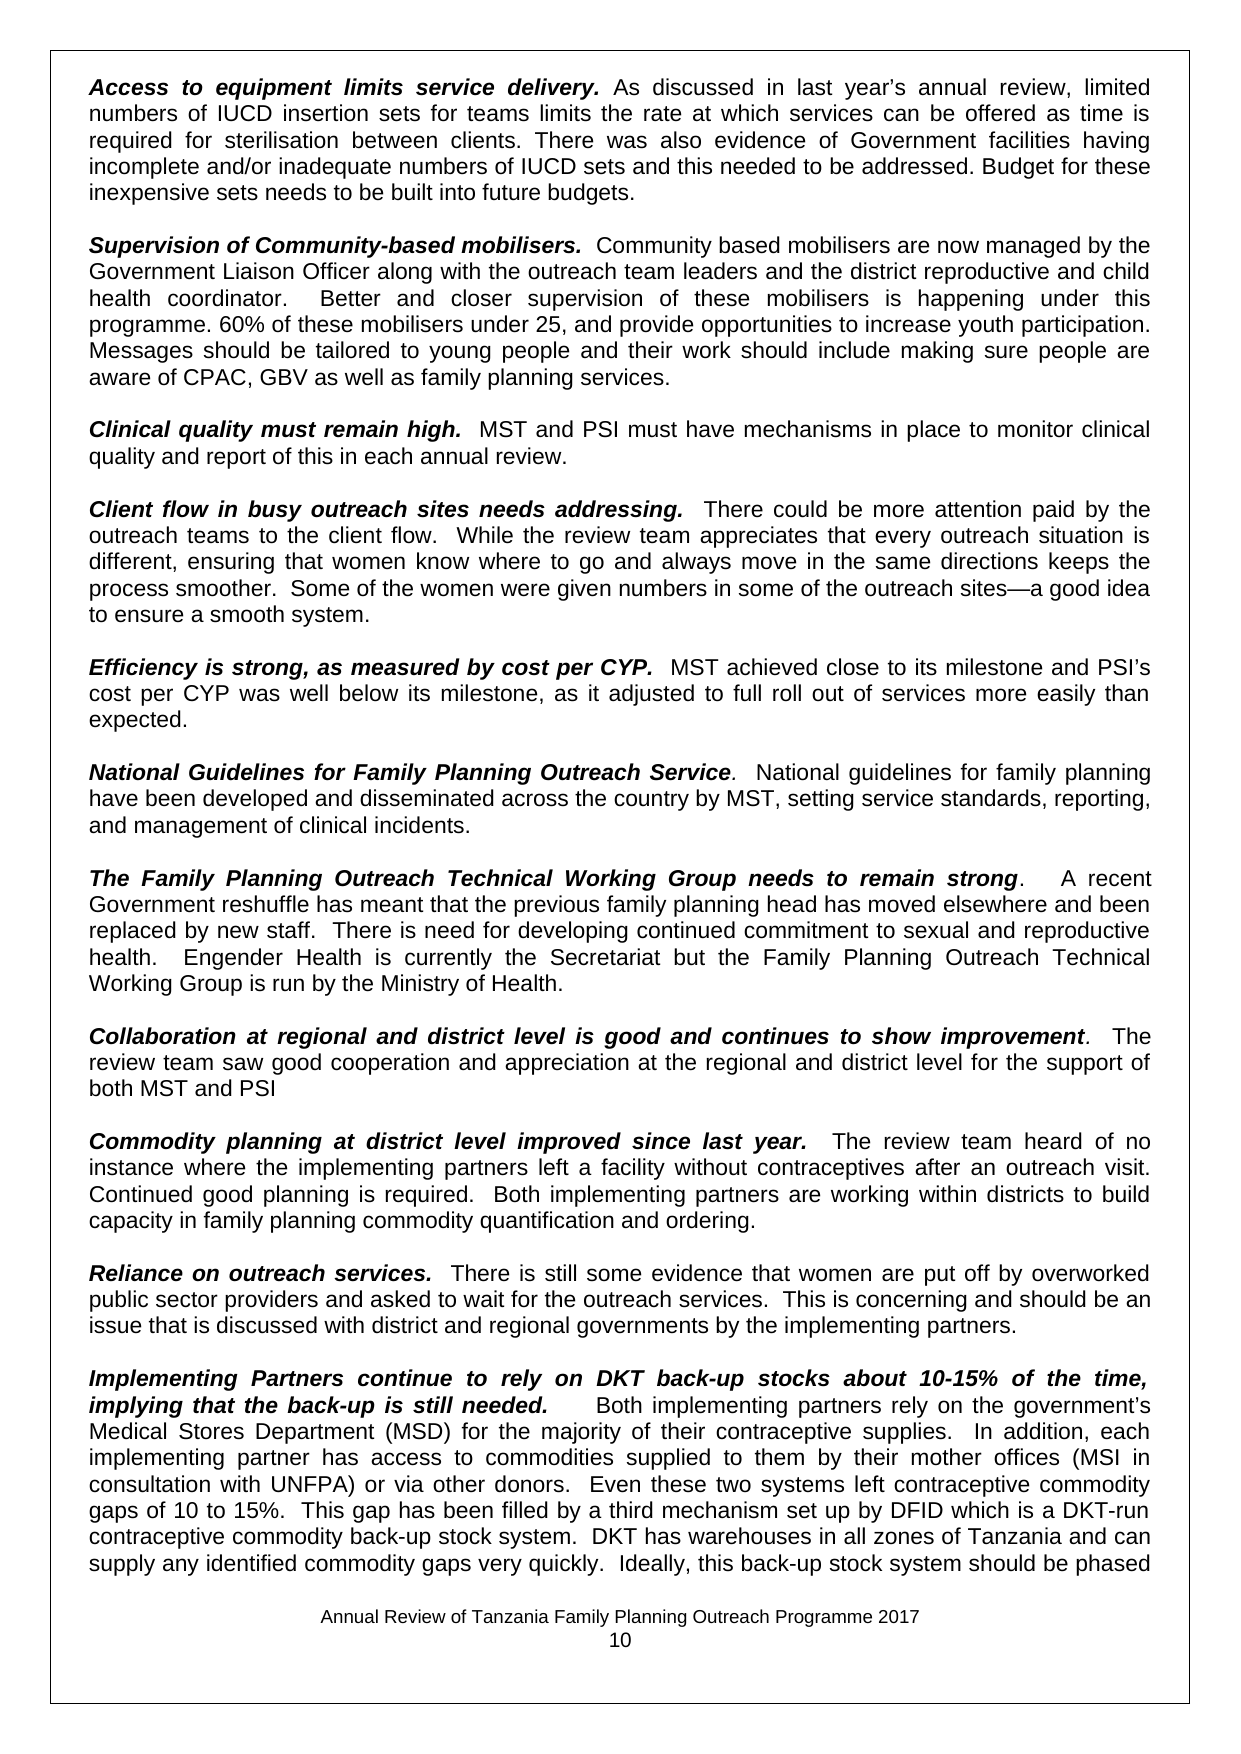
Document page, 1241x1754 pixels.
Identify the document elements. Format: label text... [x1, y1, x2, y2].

text Implementing Partners continue to rely on DKT back-up stocks about 10-15% of the time, implying that the back-up is still needed. Both implementing partners rely on the government’s Medical Stores Department (MSD) for the majority of their contraceptive supplies. In addition, each implementing partner has access to commodities supplied to them by their mother offices (MSI in consultation with UNFPA) or via other donors. Even these two systems left contraceptive commodity gaps of 10 to 15%. This gap has been filled by a third mechanism set up by DFID which is a DKT-run contraceptive commodity back-up stock system. DKT has warehouses in all zones of Tanzania and can supply any identified commodity gaps very quickly. Ideally, this back-up stock system should be phased [89, 1365, 1152, 1576]
text Supervision of Community-based mobilisers. Community based mobilisers are now managed by the Government Liaison Officer along with the outreach team leaders and the district reproductive and child health coordinator. Better and closer supervision of these mobilisers is happening under this programme. 60% of these mobilisers under 25, and provide opportunities to increase youth participation. Messages should be tailored to young people and their work should include making sure people are aware of CPAC, GBV as well as family planning services. [89, 232, 1152, 390]
text Client flow in busy outreach sites needs addressing. There could be more attention paid by the outreach teams to the client flow. While the review team appreciates that every outreach situation is different, ensuring that women know where to go and always move in the same directions keeps the process smoother. Some of the women were given numbers in some of the outreach sites—a good idea to ensure a smooth system. [89, 496, 1152, 627]
text Clinical quality must remain high. MST and PSI must have mechanisms in place to monitor clinical quality and report of this in each annual review. [89, 416, 1152, 469]
text National Guidelines for Family Planning Outreach Service. National guidelines for family planning have been developed and disseminated across the country by MST, setting service standards, reporting, and management of clinical incidents. [89, 759, 1152, 838]
text Efficiency is strong, as measured by cost per CYP. MST achieved close to its milestone and PSI’s cost per CYP was well below its milestone, as it adjusted to full roll out of services more easily than expected. [89, 654, 1152, 733]
text The Family Planning Outreach Technical Working Group needs to remain strong. A recent Government reshuffle has meant that the previous family planning head has moved elsewhere and been replaced by new staff. There is need for developing continued commitment to sexual and reproductive health. Engender Health is currently the Secretariat but the Family Planning Outreach Technical Working Group is run by the Ministry of Health. [89, 864, 1152, 996]
text Access to equipment limits service delivery. As discussed in last year’s annual review, limited numbers of IUCD insertion sets for teams limits the rate at which services can be offered as time is required for sterilisation between clients. There was also evidence of Government facilities having incomplete and/or inadequate numbers of IUCD sets and this needed to be addressed. Budget for these inexpensive sets needs to be built into future budgets. [89, 74, 1152, 206]
text Reliance on outreach services. There is still some evidence that women are put off by overworked public sector providers and asked to wait for the outreach services. This is concerning and should be an issue that is discussed with district and regional governments by the implementing partners. [89, 1260, 1152, 1339]
text Collaboration at regional and district level is good and continues to show improvement. The review team saw good cooperation and appreciation at the regional and district level for the support of both MST and PSI [89, 1023, 1152, 1102]
text Commodity planning at district level improved since last year. The review team heard of no instance where the implementing partners left a facility without contraceptives after an outreach visit. Continued good planning is required. Both implementing partners are working within districts to build capacity in family planning commodity quantification and ordering. [89, 1128, 1152, 1233]
